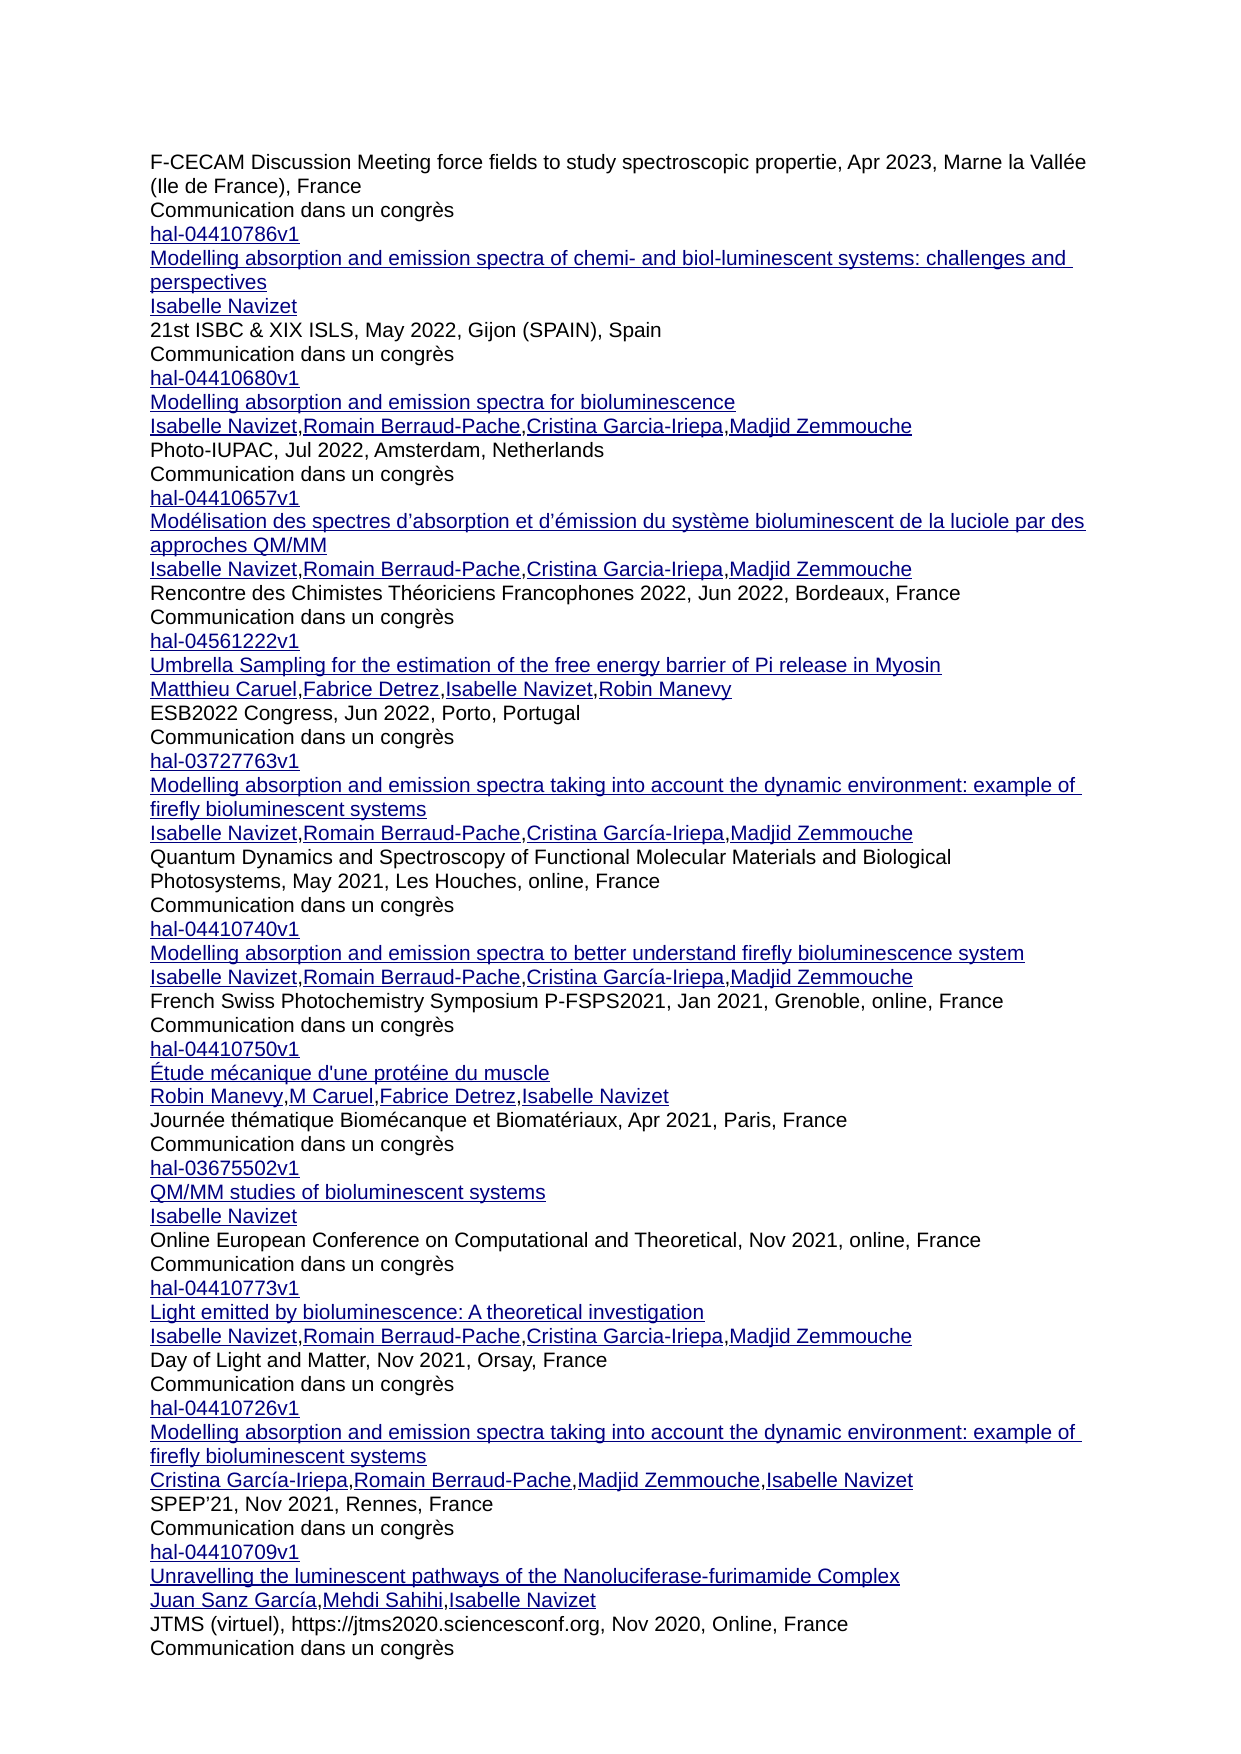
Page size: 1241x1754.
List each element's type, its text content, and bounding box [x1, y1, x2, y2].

table_cell Light emitted by bioluminescence: A theoretical investigation Isabelle Navizet,Romain Berraud-Pache,Cristina Garcia-Iriepa,Madjid Zemmouche Day of Light and Matter, Nov 2021, Orsay, France Communication dans un congrès hal-04410726v1 [150, 1300, 1090, 1420]
table_cell Modelling absorption and emission spectra of chemi- and biol-luminescent systems: challenges and perspectives Isabelle Navizet 21st ISBC & XIX ISLS, May 2022, Gijon (SPAIN), Spain Communication dans un congrès hal-04410680v1 [150, 246, 1090, 389]
table_cell Modelling absorption and emission spectra to better understand firefly bioluminescence system Isabelle Navizet,Romain Berraud-Pache,Cristina García-Iriepa,Madjid Zemmouche French Swiss Photochemistry Symposium P-FSPS2021, Jan 2021, Grenoble, online, France Communication dans un congrès hal-04410750v1 [150, 941, 1090, 1060]
table_cell QM/MM studies of bioluminescent systems Isabelle Navizet Online European Conference on Computational and Theoretical, Nov 2021, online, France Communication dans un congrès hal-04410773v1 [150, 1180, 1090, 1300]
table_cell Étude mécanique d'une protéine du muscle Robin Manevy,M Caruel,Fabrice Detrez,Isabelle Navizet Journée thématique Biomécanque et Biomatériaux, Apr 2021, Paris, France Communication dans un congrès hal-03675502v1 [150, 1060, 1090, 1180]
table_cell Modelling absorption and emission spectra taking into account the dynamic environment: example of firefly bioluminescent systems Cristina García-Iriepa,Romain Berraud-Pache,Madjid Zemmouche,Isabelle Navizet SPEP’21, Nov 2021, Rennes, France Communication dans un congrès hal-04410709v1 [150, 1420, 1090, 1563]
table_cell Unravelling the luminescent pathways of the Nanoluciferase-furimamide Complex Juan Sanz García,Mehdi Sahihi,Isabelle Navizet JTMS (virtuel), https://jtms2020.sciencesconf.org, Nov 2020, Online, France Communication dans un congrès [150, 1564, 1090, 1659]
table_cell Modelling absorption and emission spectra taking into account the dynamic environment: example of firefly bioluminescent systems Isabelle Navizet,Romain Berraud-Pache,Cristina García-Iriepa,Madjid Zemmouche Quantum Dynamics and Spectroscopy of Functional Molecular Materials and Biological Photosystems, May 2021, Les Houches, online, France Communication dans un congrès hal-04410740v1 [150, 773, 1090, 941]
table_cell Modelling absorption and emission spectra for bioluminescence Isabelle Navizet,Romain Berraud-Pache,Cristina Garcia-Iriepa,Madjid Zemmouche Photo-IUPAC, Jul 2022, Amsterdam, Netherlands Communication dans un congrès hal-04410657v1 [150, 390, 1090, 509]
table_cell Modélisation des spectres d’absorption et d’émission du système bioluminescent de la luciole par des approches QM/MM Isabelle Navizet,Romain Berraud-Pache,Cristina Garcia-Iriepa,Madjid Zemmouche Rencontre des Chimistes Théoriciens Francophones 2022, Jun 2022, Bordeaux, France Communication dans un congrès hal-04561222v1 [150, 509, 1090, 653]
table_cell Umbrella Sampling for the estimation of the free energy barrier of Pi release in Myosin Matthieu Caruel,Fabrice Detrez,Isabelle Navizet,Robin Manevy ESB2022 Congress, Jun 2022, Porto, Portugal Communication dans un congrès hal-03727763v1 [150, 653, 1090, 773]
table_cell F-CECAM Discussion Meeting force fields to study spectroscopic propertie, Apr 2023, Marne la Vallée (Ile de France), France Communication dans un congrès hal-04410786v1 [150, 150, 1090, 246]
